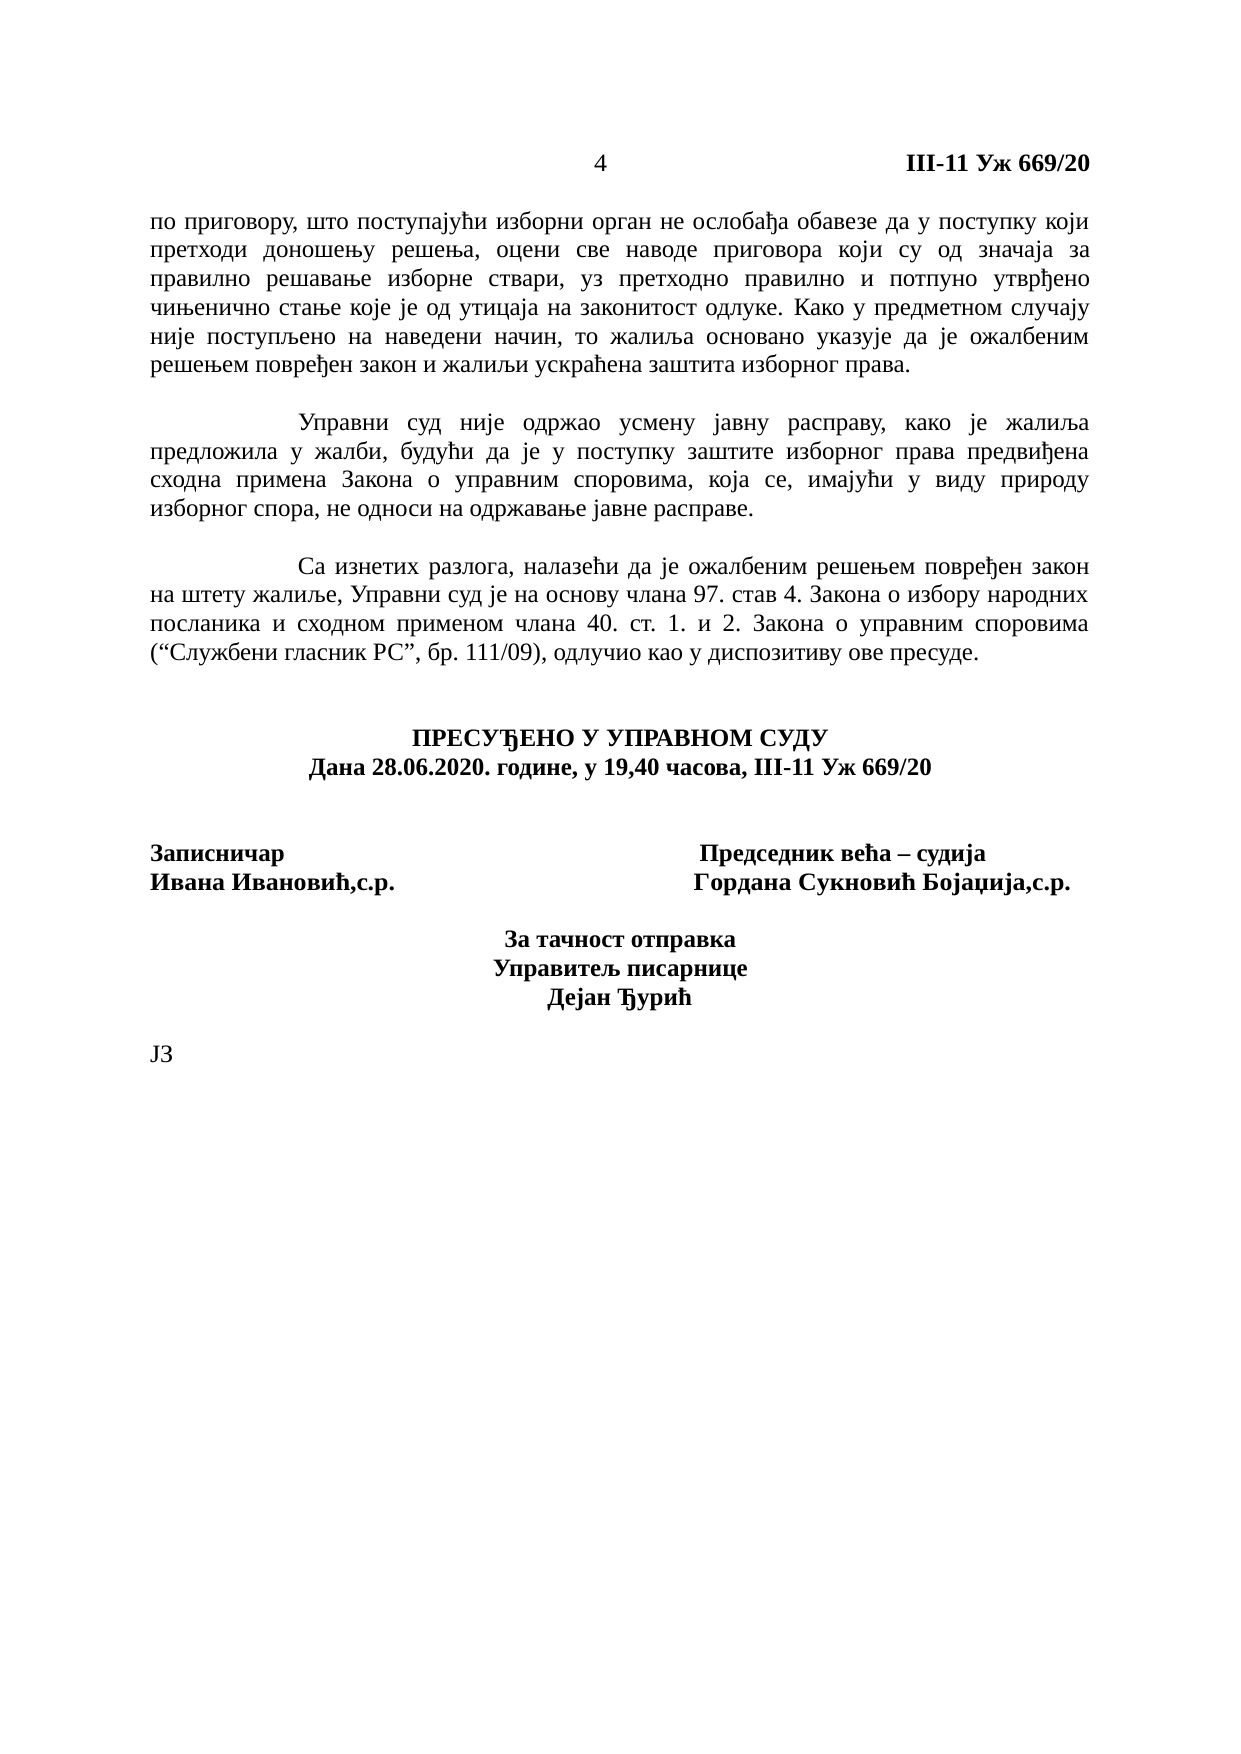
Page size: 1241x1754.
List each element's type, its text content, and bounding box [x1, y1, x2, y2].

text по приговору, што поступајући изборни орган не ослобађа обавезе да у поступку који претходи доношењу решења, оцени све наводе приговора који су од значаја за правилно решавање изборне ствари, уз претходно правилно и потпуно утврђено чињенично стање које је од утицаја на законитост одлуке. Како у предметном случају није поступљено на наведени начин, то жалиља основано указује да је ожалбеним решењем повређен закон и жалиљи ускраћена заштита изборног права. [150, 206, 1090, 378]
text Дејан Ђурић [150, 982, 1089, 1011]
text Управни суд није одржао усмену јавну расправу, како је жалиља предложила у жалби, будући да је у поступку заштите изборног права предвиђена сходна примена Закона о управним споровима, која се, имајући у виду природу изборног спора, не односи на одржавање јавне расправе. [150, 407, 1090, 522]
text ПРЕСУЂЕНО У УПРАВНОМ СУДУ [150, 723, 1090, 752]
text Дана 28.06.2020. године, у 19,40 часова, III-11 Уж 669/20 [150, 752, 1090, 781]
text ЈЗ [150, 1039, 1089, 1068]
text Са изнетих разлога, налазећи да је ожалбеним решењем повређен закон на штету жалиље, Управни суд је на основу члана 97. став 4. Закона о избору народних посланика и сходном применом члана 40. ст. 1. и 2. Закона о управним споровима (“Службени гласник РС”, бр. 111/09), одлучио као у диспозитиву ове пресуде. [150, 551, 1090, 666]
text Записничар Председник већа – судија [150, 838, 1090, 867]
text Ивана Ивановић,с.р. Гордана Сукновић Бојаџија,с.р. [150, 867, 1090, 896]
text За тачност отправка [150, 924, 1090, 953]
text Управитељ писарнице [150, 953, 1090, 982]
